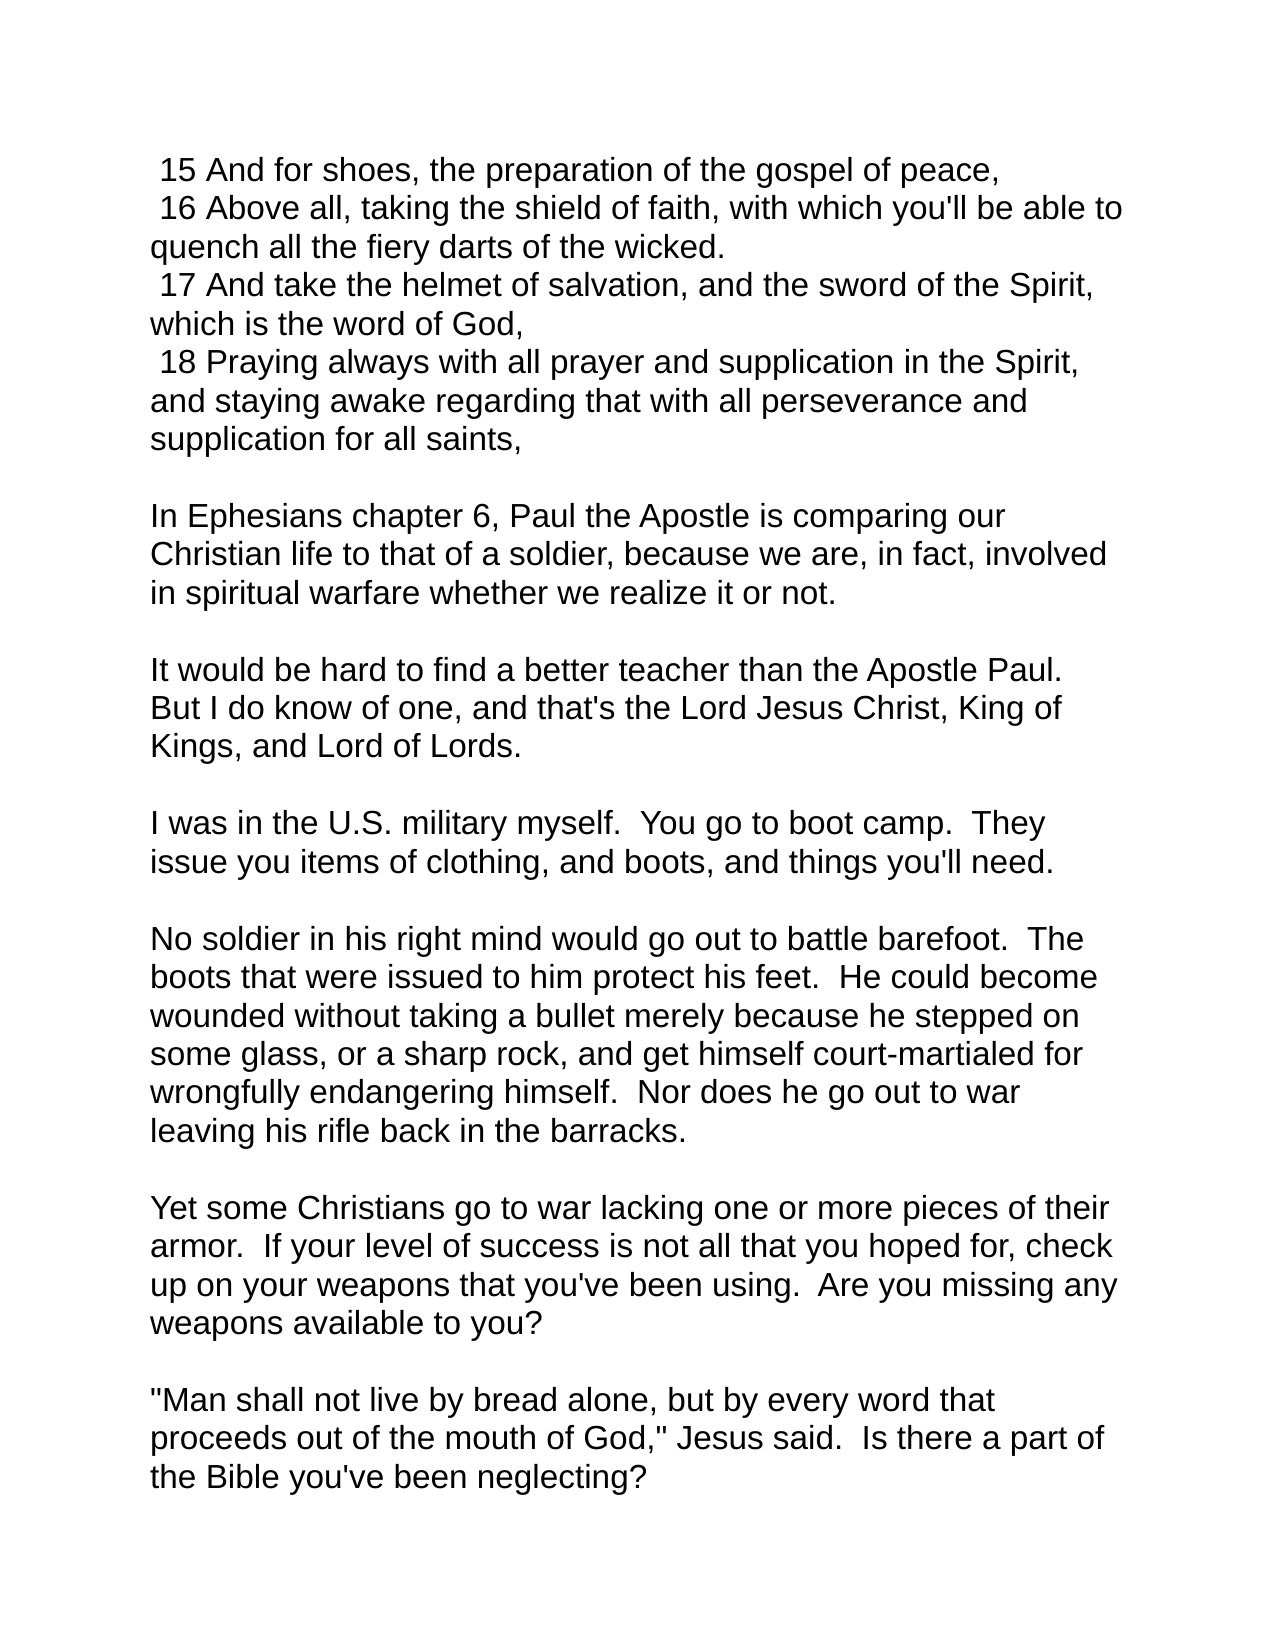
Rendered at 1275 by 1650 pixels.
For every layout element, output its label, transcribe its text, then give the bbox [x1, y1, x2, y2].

text 15 And for shoes, the preparation of the gospel of peace, [150, 150, 1125, 188]
text No soldier in his right mind would go out to battle barefoot. The boots that were issued to him protect his feet. He could become wounded without taking a bullet merely because he stepped on some glass, or a sharp rock, and get himself court-martialed for wrongfully endangering himself. Nor does he go out to war leaving his rifle back in the barracks. [150, 919, 1125, 1149]
text It would be hard to find a better teacher than the Apostle Paul. But I do know of one, and that's the Lord Jesus Christ, King of Kings, and Lord of Lords. [150, 650, 1125, 765]
text "Man shall not live by bread alone, but by every word that proceeds out of the mouth of God," Jesus said. Is there a part of the Bible you've been neglecting? [150, 1380, 1125, 1495]
text 17 And take the helmet of salvation, and the sword of the Spirit, which is the word of God, [150, 265, 1125, 342]
text 18 Praying always with all prayer and supplication in the Spirit, and staying awake regarding that with all perseverance and supplication for all saints, [150, 342, 1125, 457]
text Yet some Christians go to war lacking one or more pieces of their armor. If your level of success is not all that you hoped for, check up on your weapons that you've been using. Are you missing any weapons available to you? [150, 1188, 1125, 1342]
text I was in the U.S. military myself. You go to boot camp. They issue you items of clothing, and boots, and things you'll need. [150, 803, 1125, 880]
text In Ephesians chapter 6, Paul the Apostle is comparing our Christian life to that of a soldier, because we are, in fact, involved in spiritual warfare whether we realize it or not. [150, 496, 1125, 611]
text 16 Above all, taking the shield of faith, with which you'll be able to quench all the fiery darts of the wicked. [150, 188, 1125, 265]
